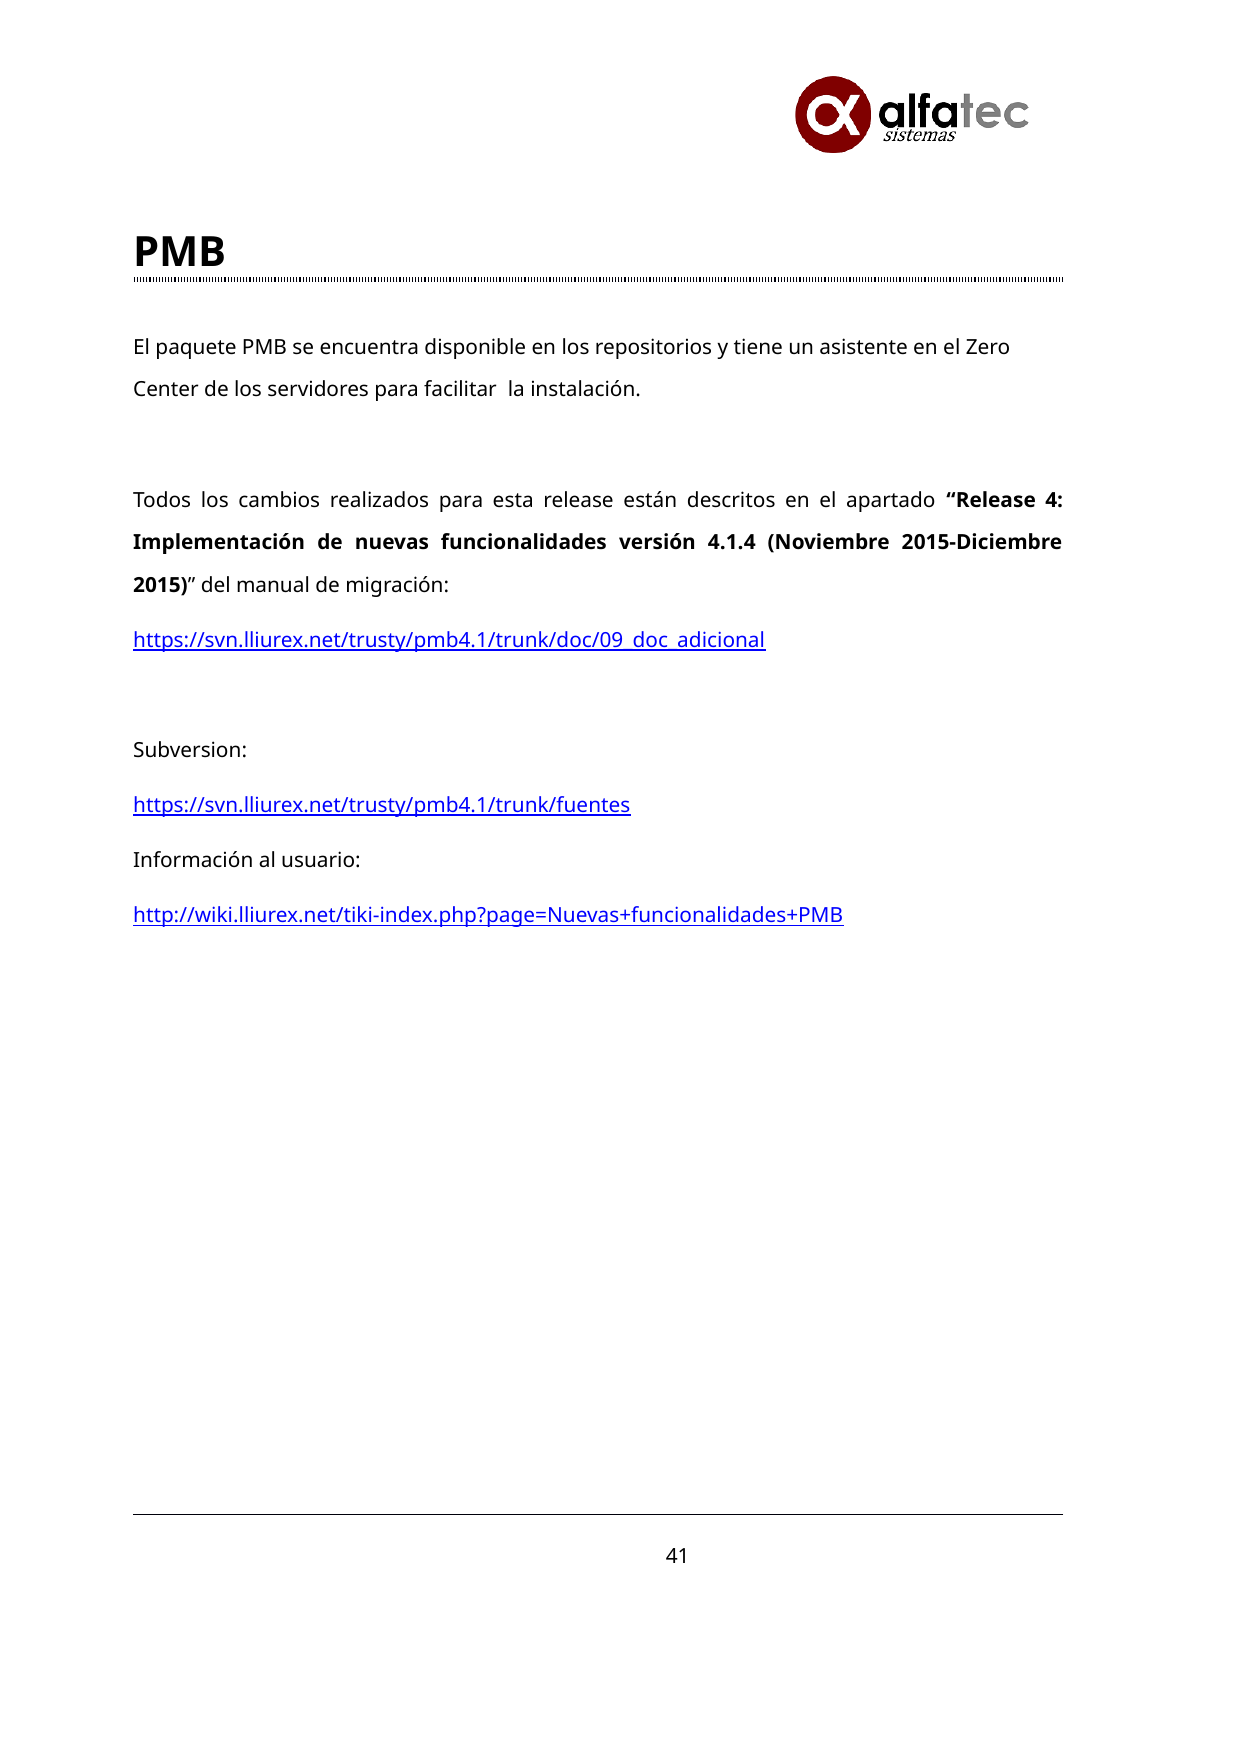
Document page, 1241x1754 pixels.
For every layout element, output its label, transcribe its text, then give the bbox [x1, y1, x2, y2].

text Subversion: [133, 735, 1063, 764]
text El paquete PMB se encuentra disponible en los repositorios y tiene un asistente en el Zero Center de los servidores para facilitar la instalación. [133, 332, 1063, 403]
text http://wiki.lliurex.net/tiki-index.php?page=Nuevas+funcionalidades+PMB [133, 901, 1063, 929]
text https://svn.lliurex.net/trusty/pmb4.1/trunk/fuentes [133, 790, 1063, 819]
picture [795, 76, 1031, 153]
subtitle PMB [133, 234, 1063, 282]
text https://svn.lliurex.net/trusty/pmb4.1/trunk/doc/09_doc_adicional [133, 625, 1063, 653]
text Información al usuario: [133, 846, 1063, 874]
text Todos los cambios realizados para esta release están descritos en el apartado “Release 4: Implementación de nuevas funcionalidades versión 4.1.4 (Noviembre 2015-Diciembre 2015)” del manual de migración: [133, 485, 1063, 598]
